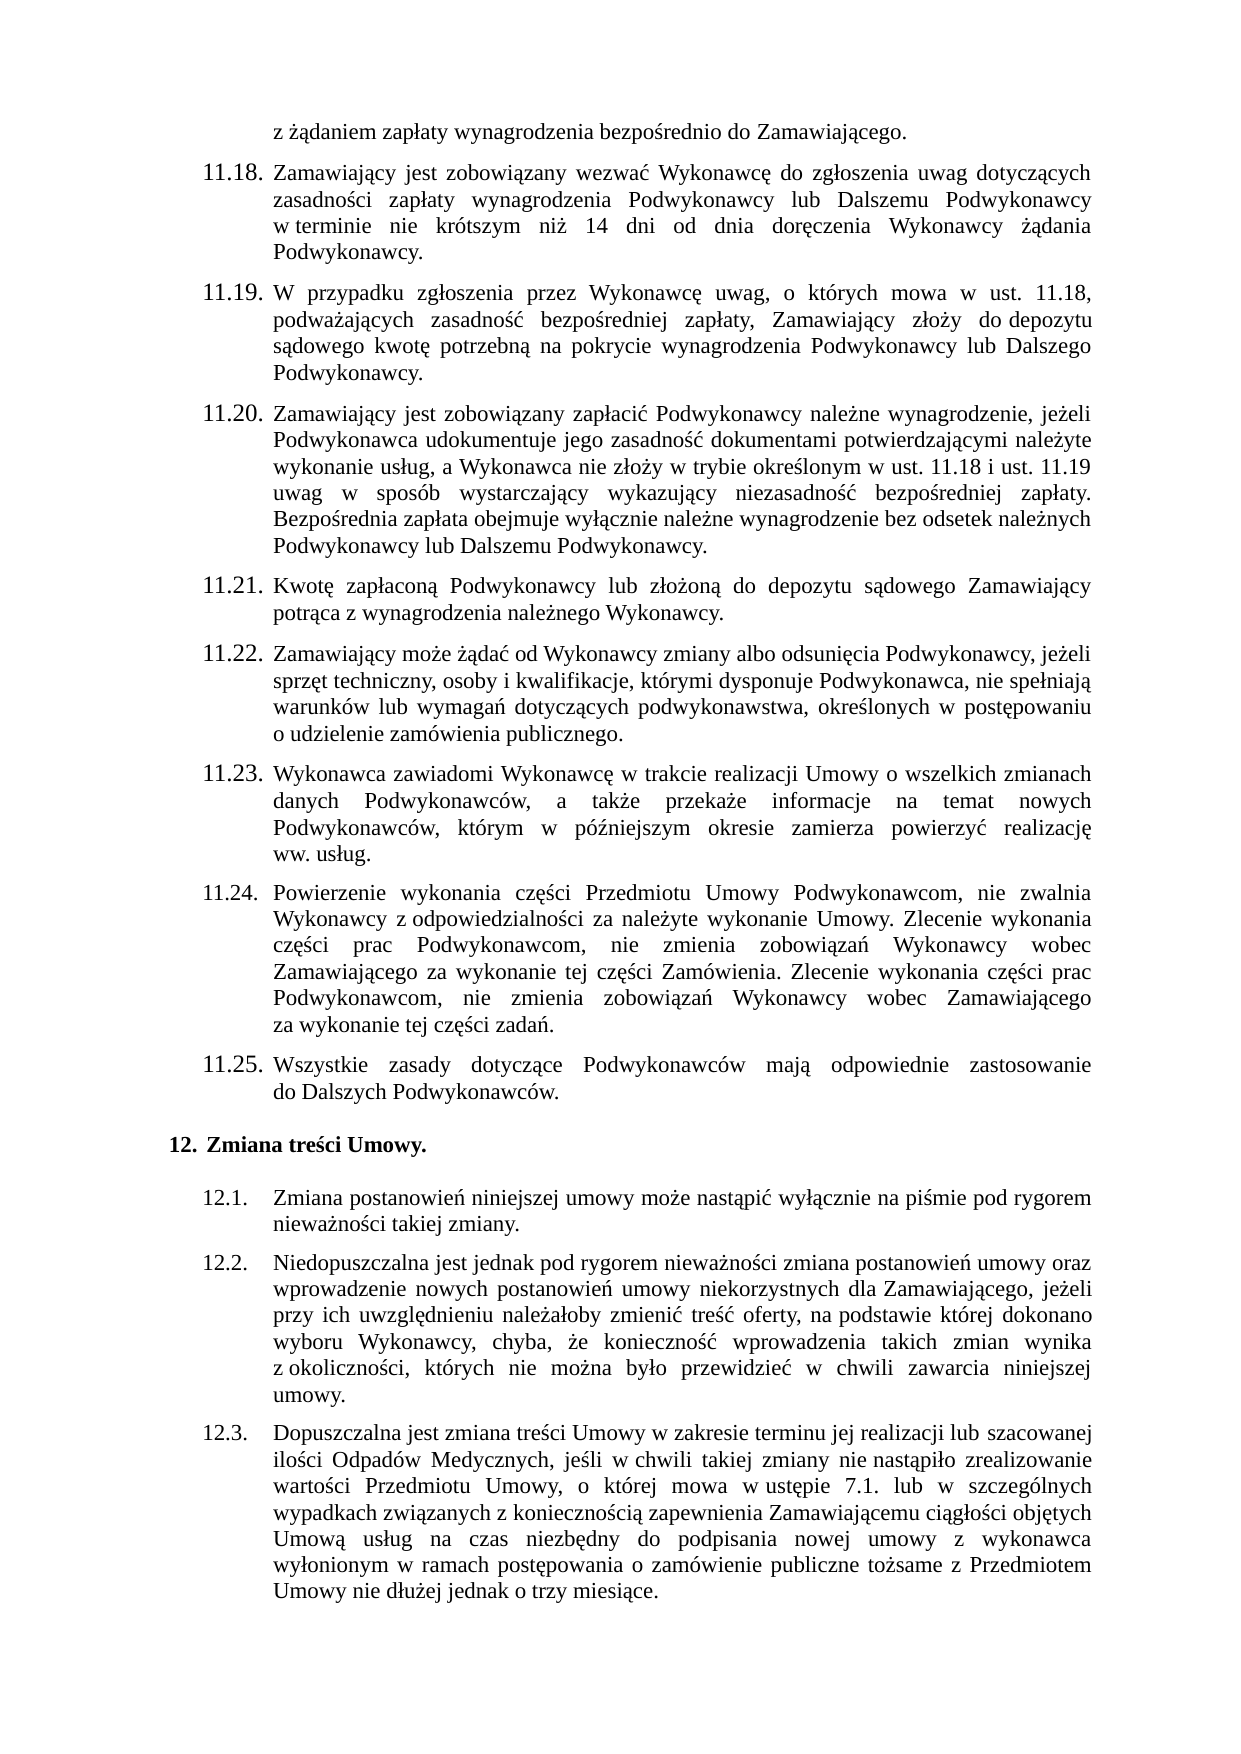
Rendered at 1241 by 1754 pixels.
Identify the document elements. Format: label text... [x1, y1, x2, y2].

list Niedopuszczalna jest jednak pod rygorem nieważności zmiana postanowień umowy oraz wprowadzenie nowych postanowień umowy niekorzystnych dla Zamawiającego, jeżeli przy ich uwzględnieniu należałoby zmienić treść oferty, na podstawie której dokonano wyboru Wykonawcy, chyba, że konieczność wprowadzenia takich zmian wynika z okoliczności, których nie można było przewidzieć w chwili zawarcia niniejszej umowy. [202, 1249, 1092, 1407]
list Kwotę zapłaconą Podwykonawcy lub złożoną do depozytu sądowego Zamawiający potrąca z wynagrodzenia należnego Wykonawcy. [202, 571, 1092, 626]
list z żądaniem zapłaty wynagrodzenia bezpośrednio do Zamawiającego. [202, 118, 1092, 144]
list Zmiana postanowień niniejszej umowy może nastąpić wyłącznie na piśmie pod rygorem nieważności takiej zmiany. [202, 1184, 1092, 1236]
list Wszystkie zasady dotyczące Podwykonawców mają odpowiednie zastosowanie do Dalszych Podwykonawców. [202, 1049, 1092, 1104]
list W przypadku zgłoszenia przez Wykonawcę uwag, o których mowa w ust. 11.18, podważających zasadność bezpośredniej zapłaty, Zamawiający złoży do depozytu sądowego kwotę potrzebną na pokrycie wynagrodzenia Podwykonawcy lub Dalszego Podwykonawcy. [202, 277, 1092, 385]
list Powierzenie wykonania części Przedmiotu Umowy Podwykonawcom, nie zwalnia Wykonawcy z odpowiedzialności za należyte wykonanie Umowy. Zlecenie wykonania części prac Podwykonawcom, nie zmienia zobowiązań Wykonawcy wobec Zamawiającego za wykonanie tej części Zamówienia. Zlecenie wykonania części prac Podwykonawcom, nie zmienia zobowiązań Wykonawcy wobec Zamawiającego za wykonanie tej części zadań. [202, 879, 1092, 1037]
list Wykonawca zawiadomi Wykonawcę w trakcie realizacji Umowy o wszelkich zmianach danych Podwykonawców, a także przekaże informacje na temat nowych Podwykonawców, którym w późniejszym okresie zamierza powierzyć realizację ww. usług. [202, 758, 1092, 866]
list Zamawiający jest zobowiązany wezwać Wykonawcę do zgłoszenia uwag dotyczących zasadności zapłaty wynagrodzenia Podwykonawcy lub Dalszemu Podwykonawcy w terminie nie krótszym niż 14 dni od dnia doręczenia Wykonawcy żądania Podwykonawcy. [202, 157, 1092, 265]
list Zmiana treści Umowy. [169, 1131, 1092, 1157]
list Dopuszczalna jest zmiana treści Umowy w zakresie terminu jej realizacji lub szacowanej ilości Odpadów Medycznych, jeśli w chwili takiej zmiany nie nastąpiło zrealizowanie wartości Przedmiotu Umowy, o której mowa w ustępie 7.1. lub w szczególnych wypadkach związanych z koniecznością zapewnienia Zamawiającemu ciągłości objętych Umową usług na czas niezbędny do podpisania nowej umowy z wykonawca wyłonionym w ramach postępowania o zamówienie publiczne tożsame z Przedmiotem Umowy nie dłużej jednak o trzy miesiące. [202, 1419, 1092, 1604]
list Zamawiający może żądać od Wykonawcy zmiany albo odsunięcia Podwykonawcy, jeżeli sprzęt techniczny, osoby i kwalifikacje, którymi dysponuje Podwykonawca, nie spełniają warunków lub wymagań dotyczących podwykonawstwa, określonych w postępowaniu o udzielenie zamówienia publicznego. [202, 638, 1092, 746]
list Zamawiający jest zobowiązany zapłacić Podwykonawcy należne wynagrodzenie, jeżeli Podwykonawca udokumentuje jego zasadność dokumentami potwierdzającymi należyte wykonanie usług, a Wykonawca nie złoży w trybie określonym w ust. 11.18 i ust. 11.19 uwag w sposób wystarczający wykazujący niezasadność bezpośredniej zapłaty. Bezpośrednia zapłata obejmuje wyłącznie należne wynagrodzenie bez odsetek należnych Podwykonawcy lub Dalszemu Podwykonawcy. [202, 398, 1092, 558]
